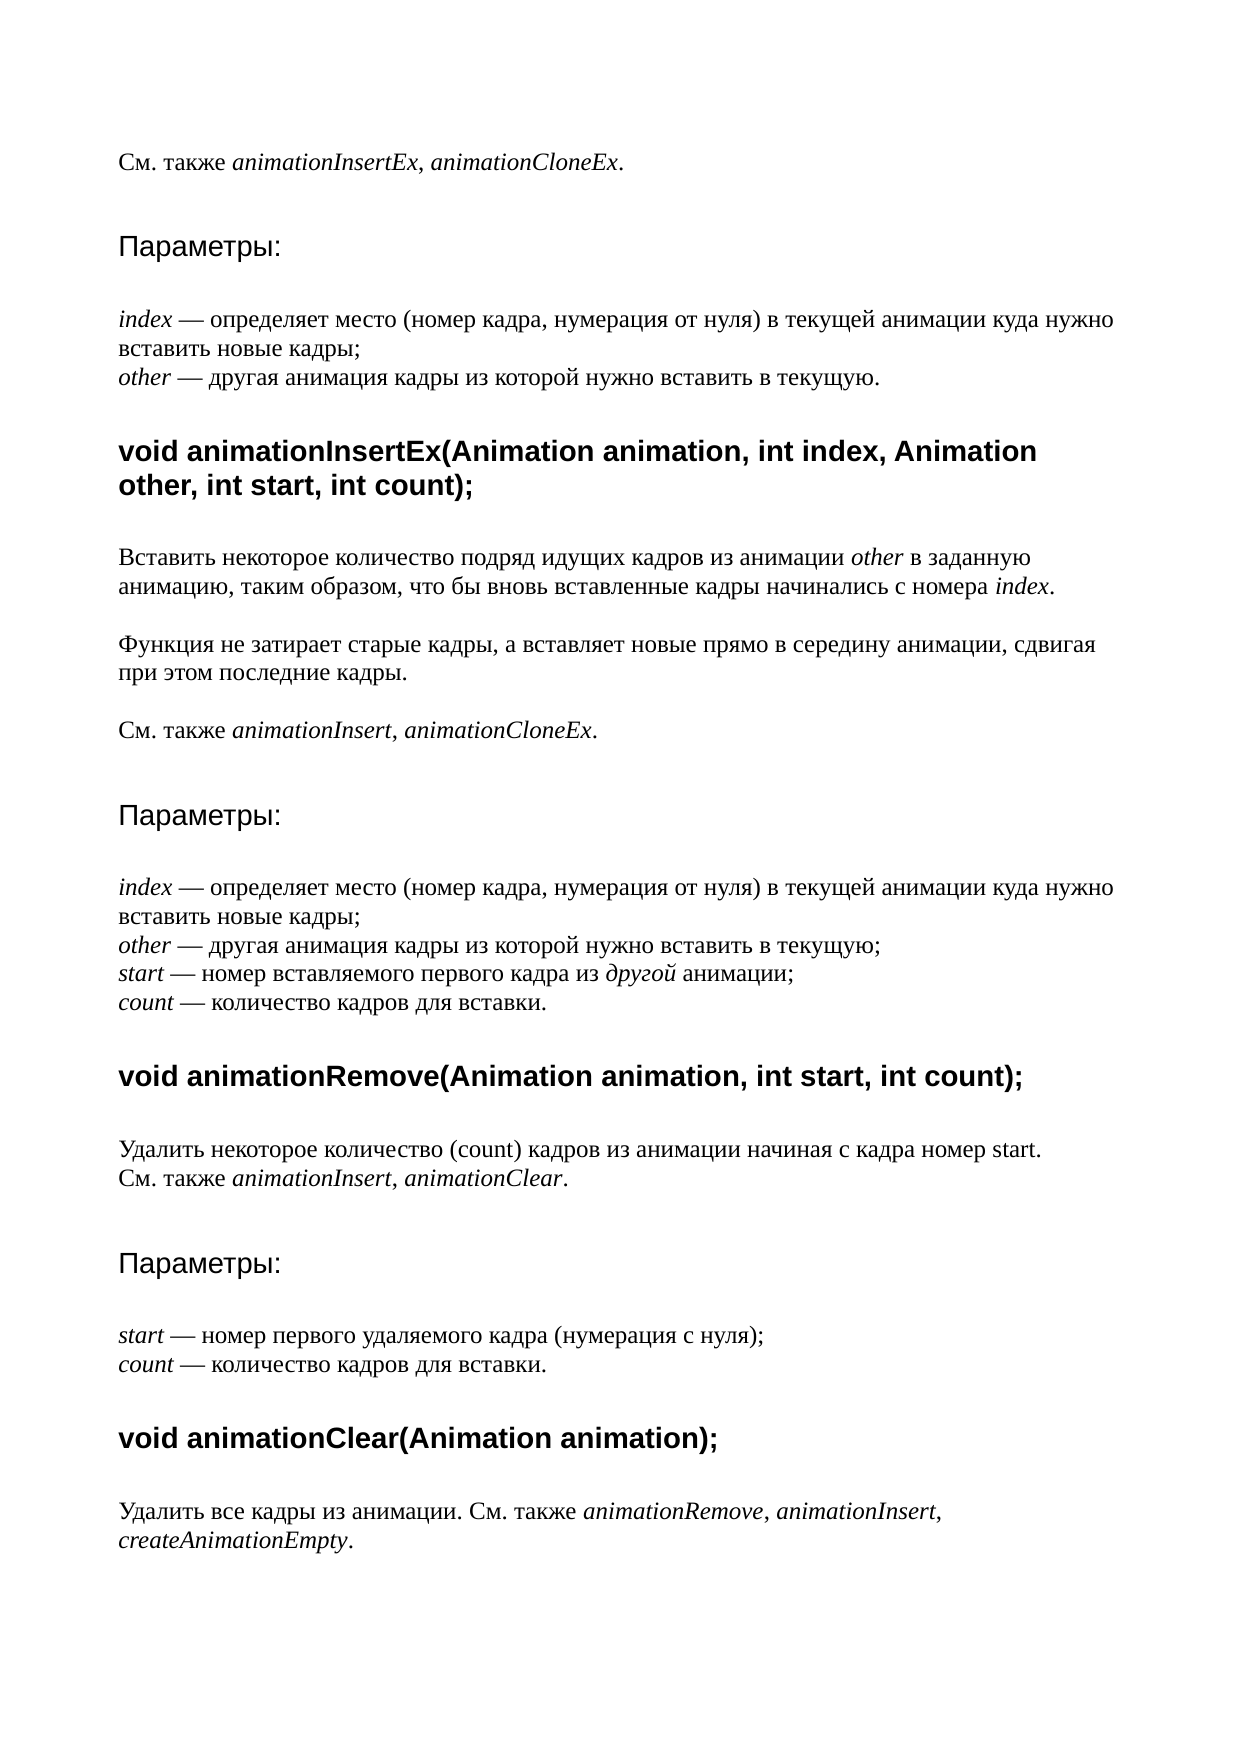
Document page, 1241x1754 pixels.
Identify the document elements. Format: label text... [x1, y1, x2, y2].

subtitle Параметры: [118, 1246, 1122, 1279]
text index — определяет место (номер кадра, нумерация от нуля) в текущей анимации куда нужно вставить новые кадры; [118, 304, 1122, 362]
subtitle Параметры: [118, 797, 1122, 831]
text Удалить все кадры из анимации. См. также animationRemove, animationInsert, createAnimationEmpty. [118, 1496, 1122, 1554]
text Удалить некоторое количество (count) кадров из анимации начиная с кадра номер start. [118, 1134, 1122, 1163]
text count — количество кадров для вставки. [118, 1349, 1122, 1378]
text count — количество кадров для вставки. [118, 987, 1122, 1016]
subtitle void animationRemove(Animation animation, int start, int count); [118, 1059, 1122, 1093]
subtitle Параметры: [118, 229, 1122, 263]
text Функция не затирает старые кадры, а вставляет новые прямо в середину анимации, сдвигая при этом последние кадры. [118, 629, 1122, 686]
text Вставить некоторое количество подряд идущих кадров из анимации other в заданную анимацию, таким образом, что бы вновь вставленные кадры начинались с номера index. [118, 542, 1122, 600]
text См. также animationInsert, animationClear. [118, 1163, 1122, 1192]
text other — другая анимация кадры из которой нужно вставить в текущую. [118, 362, 1122, 390]
subtitle void animationInsertEx(Animation animation, int index, Animation other, int start, int count); [118, 434, 1122, 501]
text start — номер вставляемого первого кадра из другой анимации; [118, 958, 1122, 987]
text См. также animationInsert, animationCloneEx. [118, 715, 1122, 744]
subtitle void animationClear(Animation animation); [118, 1421, 1122, 1455]
text start — номер первого удаляемого кадра (нумерация с нуля); [118, 1320, 1122, 1349]
text index — определяет место (номер кадра, нумерация от нуля) в текущей анимации куда нужно вставить новые кадры; [118, 872, 1122, 930]
text other — другая анимация кадры из которой нужно вставить в текущую; [118, 930, 1122, 958]
text См. также animationInsertEx, animationCloneEx. [118, 147, 1122, 176]
